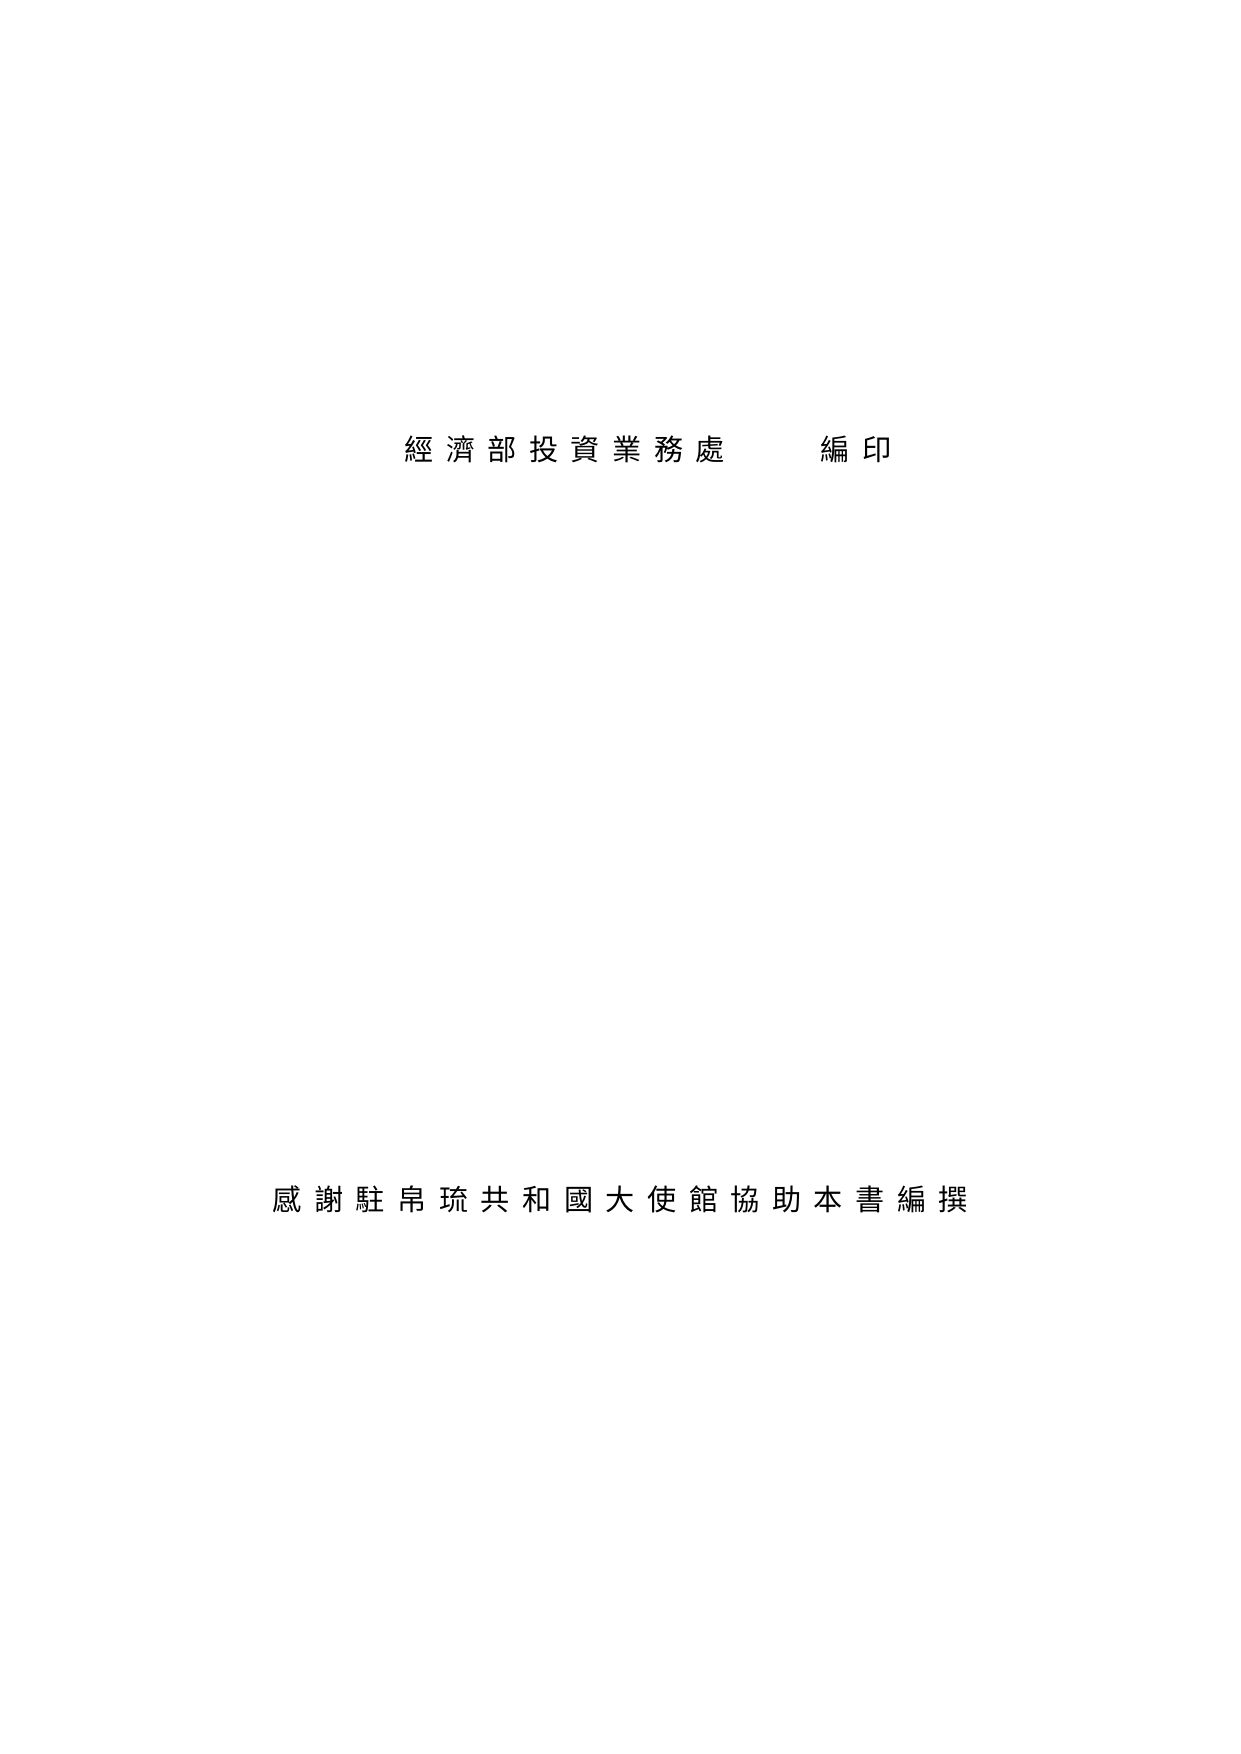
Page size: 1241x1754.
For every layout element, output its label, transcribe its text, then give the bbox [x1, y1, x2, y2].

table_cell 經濟部投資業務處 編印 [183, 281, 1074, 1119]
text 感謝駐帛琉共和國大使館協助本書編撰 [183, 1156, 1058, 1219]
